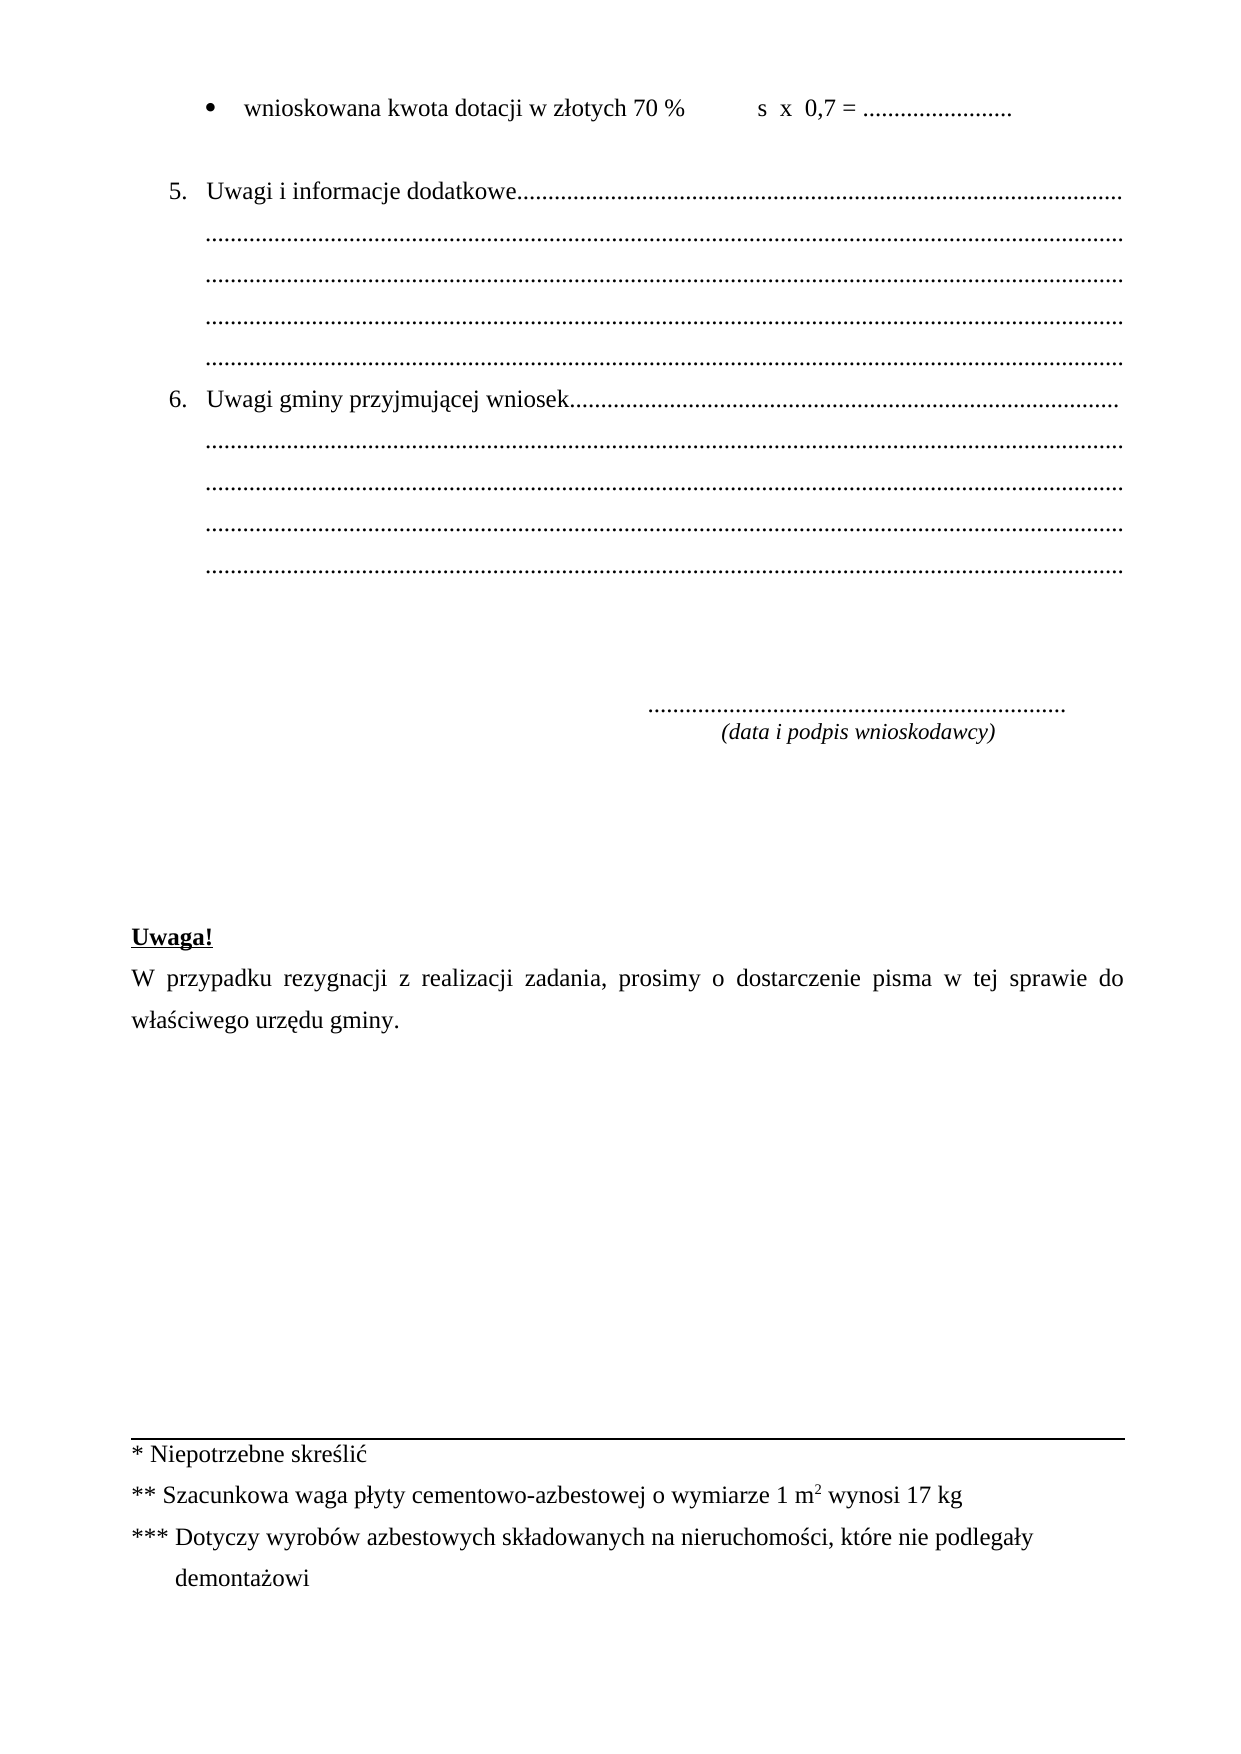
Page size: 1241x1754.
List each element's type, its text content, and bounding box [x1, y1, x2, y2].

text *** Dotyczy wyrobów azbestowych składowanych na nieruchomości, które nie podlegały [131, 1523, 1125, 1551]
text * Niepotrzebne skreślić [131, 1440, 1125, 1467]
list wnioskowana kwota dotacji w złotych 70 % s x 0,7 = ........................ [206, 94, 1125, 122]
text ............................................................................................................................................................................................................................................................................................................................................................................................................................................................................................................................................................................................................ [205, 219, 1125, 371]
list Uwagi i informacje dodatkowe................................................................................................. [169, 177, 1125, 205]
list Uwagi gminy przyjmującej wniosek........................................................................................ [169, 385, 1125, 413]
text ................................................................... (data i podpis wnioskodawcy) [647, 690, 1125, 745]
text Uwaga! [131, 923, 1125, 951]
text demontażowi [131, 1564, 1125, 1592]
text ............................................................................................................................................................................................................................................................................................................................................................................................................................................................................................................................................................................................................ [205, 426, 1125, 579]
text ** Szacunkowa waga płyty cementowo-azbestowej o wymiarze 1 m2 wynosi 17 kg [131, 1481, 1125, 1509]
text W przypadku rezygnacji z realizacji zadania, prosimy o dostarczenie pisma w tej sprawie do właściwego urzędu gminy. [131, 964, 1125, 1034]
